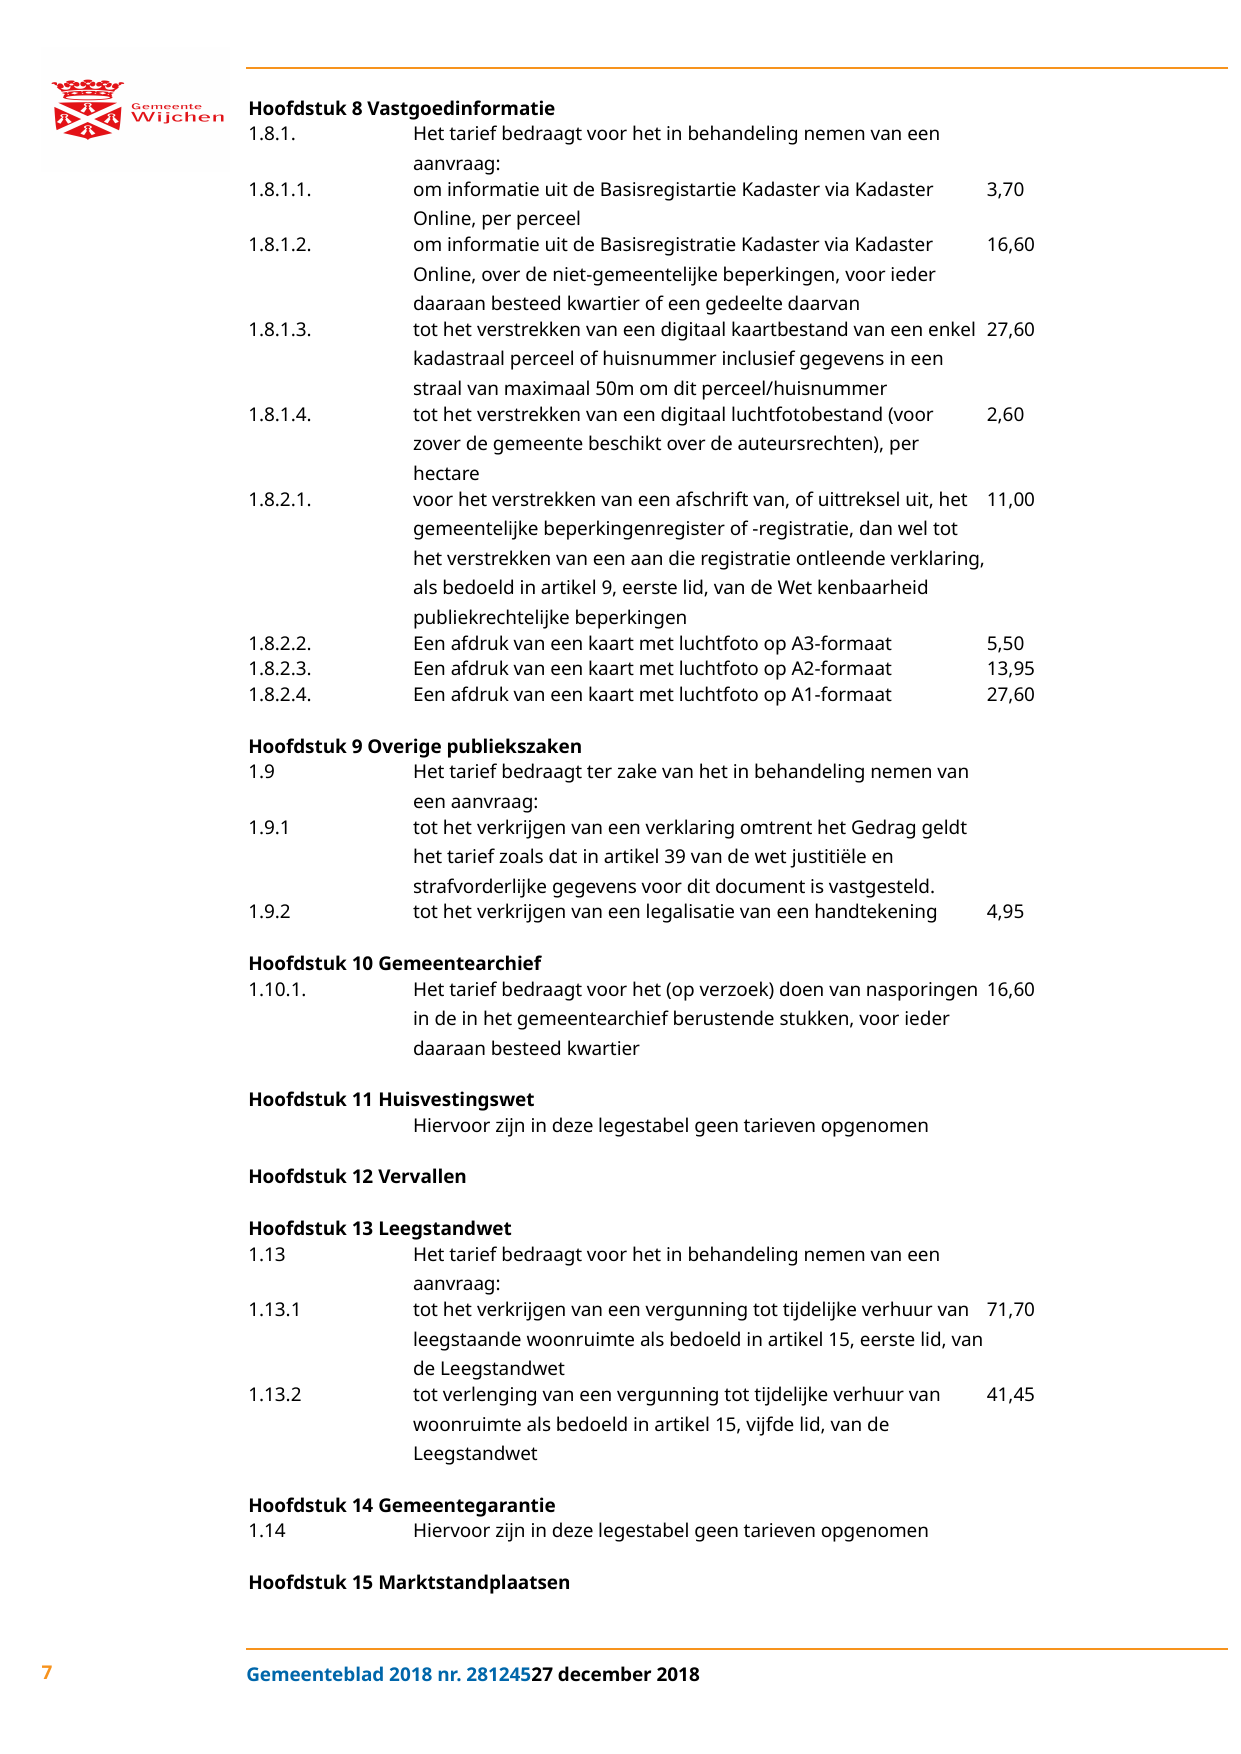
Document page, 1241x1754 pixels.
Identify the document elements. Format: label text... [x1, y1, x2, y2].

table_cell [987, 1241, 1152, 1296]
table_cell 1.8.2.3. [248, 656, 413, 681]
table_cell [413, 1190, 987, 1215]
table_cell tot verlenging van een vergunning tot tijdelijke verhuur van woonruimte als bedoeld in artikel 15, vijfde lid, van de Leegstandwet [413, 1381, 987, 1466]
table_cell voor het verstrekken van een afschrift van, of uittreksel uit, het gemeentelijke beperkingenregister of -registratie, dan wel tot het verstrekken van een aan die registratie ontleende verklaring, als bedoeld in artikel 9, eerste lid, van de Wet kenbaarheid publiekrechtelijke beperkingen [413, 486, 987, 630]
table_cell 1.8.1.1. [248, 176, 413, 231]
table_cell tot het verstrekken van een digitaal luchtfotobestand (voor zover de gemeente beschikt over de auteursrechten), per hectare [413, 401, 987, 486]
table_cell 1.8.2.2. [248, 630, 413, 656]
table_cell Hoofdstuk 11 Huisvestingswet [248, 1087, 1152, 1112]
table_cell Een afdruk van een kaart met luchtfoto op A3-formaat [413, 630, 987, 656]
table_cell [413, 925, 987, 950]
table_cell 1.9.2 [248, 899, 413, 924]
table_cell [413, 1466, 987, 1492]
table_cell 27,60 [987, 316, 1152, 401]
table_cell 41,45 [987, 1381, 1152, 1466]
table_cell [987, 759, 1152, 814]
table_cell Het tarief bedraagt voor het in behandeling nemen van een aanvraag: [413, 1241, 987, 1296]
table_cell 1.9.1 [248, 814, 413, 899]
table_cell [248, 1190, 413, 1215]
table_cell [987, 1518, 1152, 1543]
table_cell tot het verkrijgen van een verklaring omtrent het Gedrag geldt het tarief zoals dat in artikel 39 van de wet justitiële en strafvorderlijke gegevens voor dit document is vastgesteld. [413, 814, 987, 899]
table_cell Hoofdstuk 13 Leegstandwet [248, 1215, 1152, 1241]
table_cell Een afdruk van een kaart met luchtfoto op A1-formaat [413, 681, 987, 707]
table_cell 1.8.1.3. [248, 316, 413, 401]
table_cell [987, 121, 1152, 176]
table_cell 4,95 [987, 899, 1152, 924]
table_cell [248, 1112, 413, 1138]
table_cell Het tarief bedraagt voor het in behandeling nemen van een aanvraag: [413, 121, 987, 176]
table_cell [987, 1543, 1152, 1569]
table_cell tot het verkrijgen van een legalisatie van een handtekening [413, 899, 987, 924]
table_cell Hoofdstuk 12 Vervallen [248, 1164, 1152, 1189]
table_cell 1.8.1. [248, 121, 413, 176]
table_cell 5,50 [987, 630, 1152, 656]
table_cell Hoofdstuk 10 Gemeentearchief [248, 950, 1152, 976]
table_cell [987, 814, 1152, 899]
table_cell [987, 1190, 1152, 1215]
table_cell Het tarief bedraagt voor het (op verzoek) doen van nasporingen in de in het gemeentearchief berustende stukken, voor ieder daaraan besteed kwartier [413, 976, 987, 1061]
table_cell 16,60 [987, 976, 1152, 1061]
table_cell 1.8.2.1. [248, 486, 413, 630]
table_cell 1.9 [248, 759, 413, 814]
table_cell Hiervoor zijn in deze legestabel geen tarieven opgenomen [413, 1518, 987, 1543]
table_cell [248, 925, 413, 950]
picture [41, 47, 231, 172]
table_cell [987, 1466, 1152, 1492]
table_cell 3,70 [987, 176, 1152, 231]
table_cell 11,00 [987, 486, 1152, 630]
table_cell om informatie uit de Basisregistratie Kadaster via Kadaster Online, over de niet-gemeentelijke beperkingen, voor ieder daaraan besteed kwartier of een gedeelte daarvan [413, 231, 987, 316]
table_cell [248, 1061, 413, 1087]
table_cell 1.8.1.2. [248, 231, 413, 316]
table_cell [248, 1138, 413, 1164]
table_cell 1.14 [248, 1518, 413, 1543]
table_cell 1.13.2 [248, 1381, 413, 1466]
table_cell [987, 1138, 1152, 1164]
table_cell Hiervoor zijn in deze legestabel geen tarieven opgenomen [413, 1112, 987, 1138]
table_cell [413, 1061, 987, 1087]
table_cell Hoofdstuk 15 Marktstandplaatsen [248, 1569, 1152, 1595]
table_cell tot het verstrekken van een digitaal kaartbestand van een enkel kadastraal perceel of huisnummer inclusief gegevens in een straal van maximaal 50m om dit perceel/huisnummer [413, 316, 987, 401]
table_cell Een afdruk van een kaart met luchtfoto op A2-formaat [413, 656, 987, 681]
table_cell [413, 1543, 987, 1569]
table_cell 1.13 [248, 1241, 413, 1296]
table_cell Het tarief bedraagt ter zake van het in behandeling nemen van een aanvraag: [413, 759, 987, 814]
table_cell 1.10.1. [248, 976, 413, 1061]
table_cell [413, 707, 987, 733]
table_cell 1.8.1.4. [248, 401, 413, 486]
table_cell [987, 925, 1152, 950]
table_cell [413, 1138, 987, 1164]
table_cell Hoofdstuk 14 Gemeentegarantie [248, 1492, 1152, 1517]
table_cell [248, 1543, 413, 1569]
table_cell 2,60 [987, 401, 1152, 486]
table_cell [987, 707, 1152, 733]
table_cell 16,60 [987, 231, 1152, 316]
table_cell 1.8.2.4. [248, 681, 413, 707]
table_cell 71,70 [987, 1296, 1152, 1381]
table_cell 27,60 [987, 681, 1152, 707]
table_cell Hoofdstuk 9 Overige publiekszaken [248, 733, 1152, 758]
table_cell [987, 1061, 1152, 1087]
table_cell Hoofdstuk 8 Vastgoedinformatie [248, 95, 1152, 121]
table_cell om informatie uit de Basisregistartie Kadaster via Kadaster Online, per perceel [413, 176, 987, 231]
table_cell 1.13.1 [248, 1296, 413, 1381]
table_cell [248, 1466, 413, 1492]
table_cell [248, 707, 413, 733]
table_cell [987, 1112, 1152, 1138]
table_cell 13,95 [987, 656, 1152, 681]
table_cell tot het verkrijgen van een vergunning tot tijdelijke verhuur van leegstaande woonruimte als bedoeld in artikel 15, eerste lid, van de Leegstandwet [413, 1296, 987, 1381]
